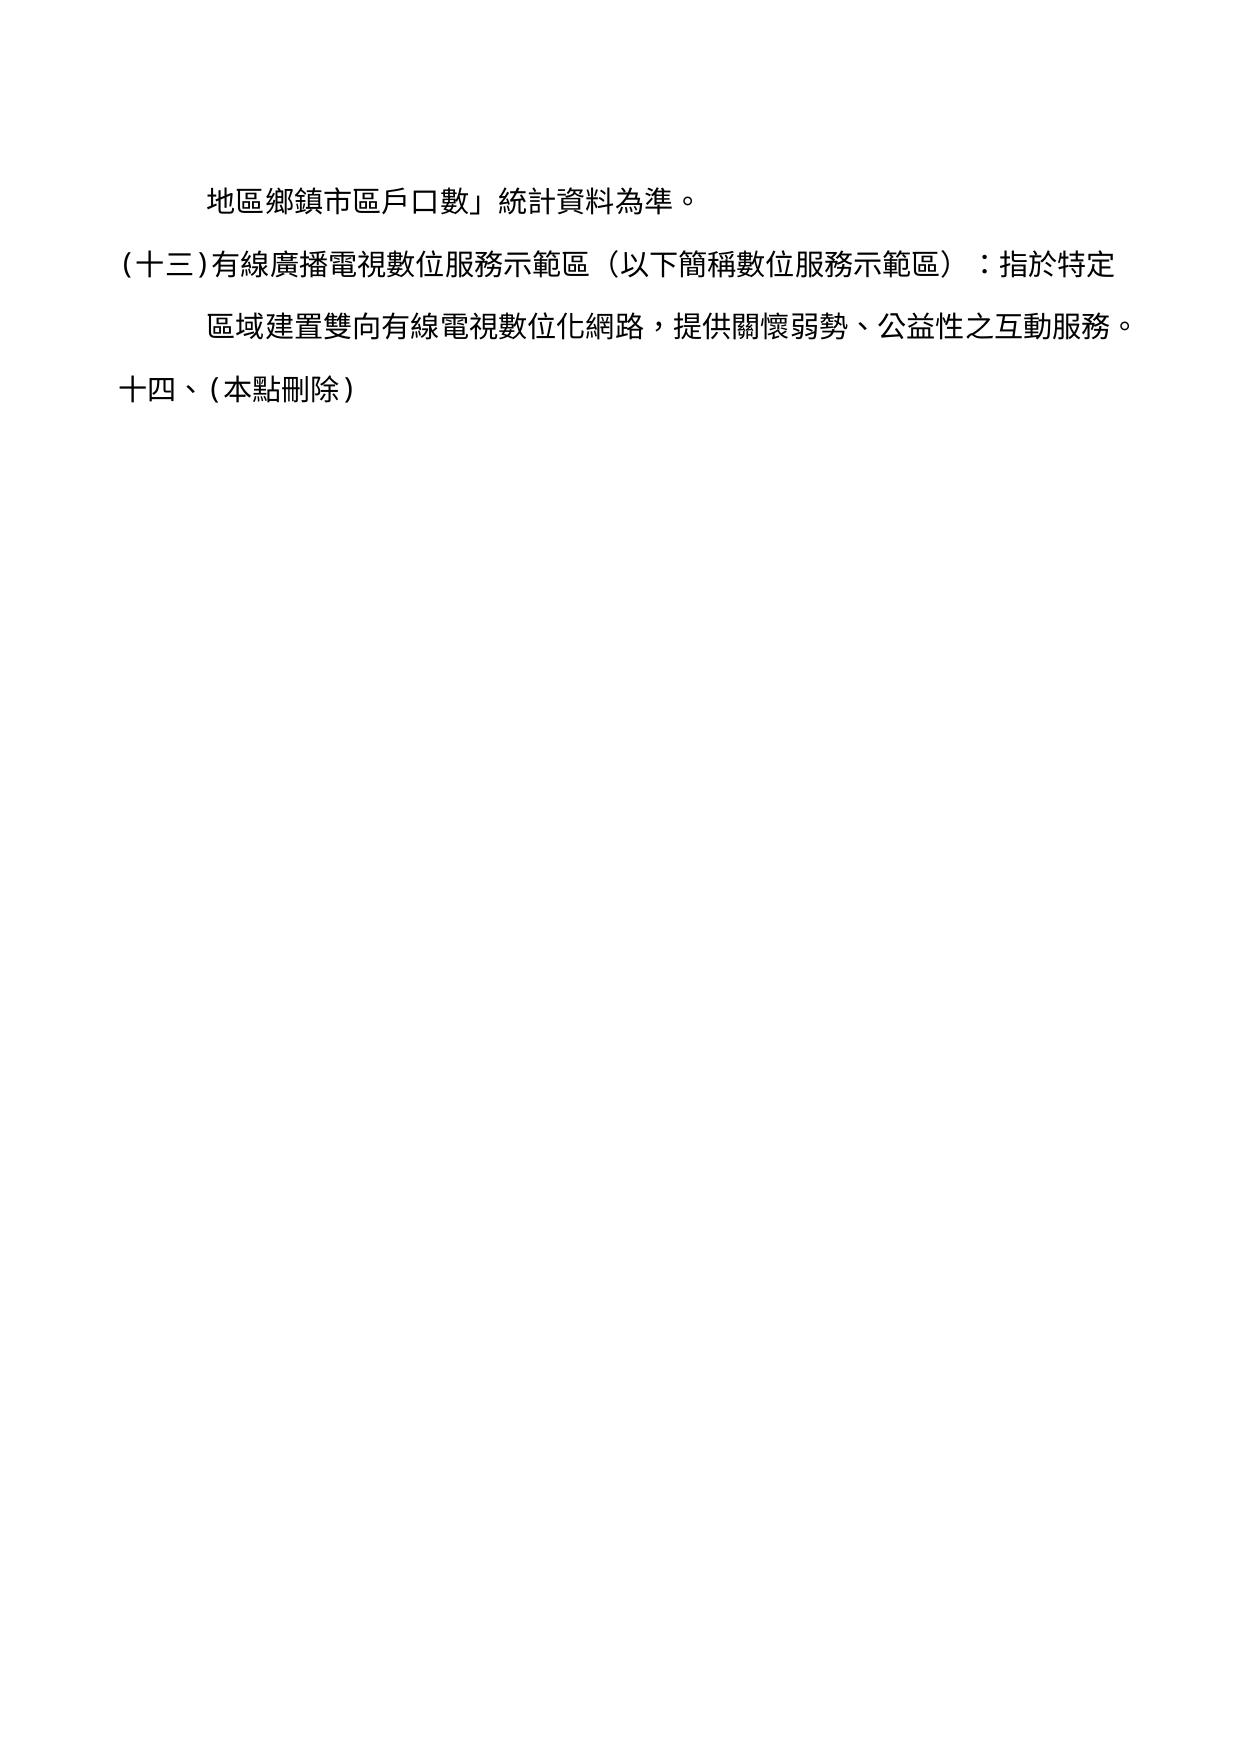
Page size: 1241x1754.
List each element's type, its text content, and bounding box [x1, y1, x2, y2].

text (十三)有線廣播電視數位服務示範區（以下簡稱數位服務示範區）：指於特定區域建置雙向有線電視數位化網路，提供關懷弱勢、公益性之互動服務。 [118, 221, 1122, 346]
text 地區鄉鎮市區戶口數」統計資料為準。 [118, 158, 1122, 221]
text 十四、(本點刪除) [118, 346, 1122, 408]
